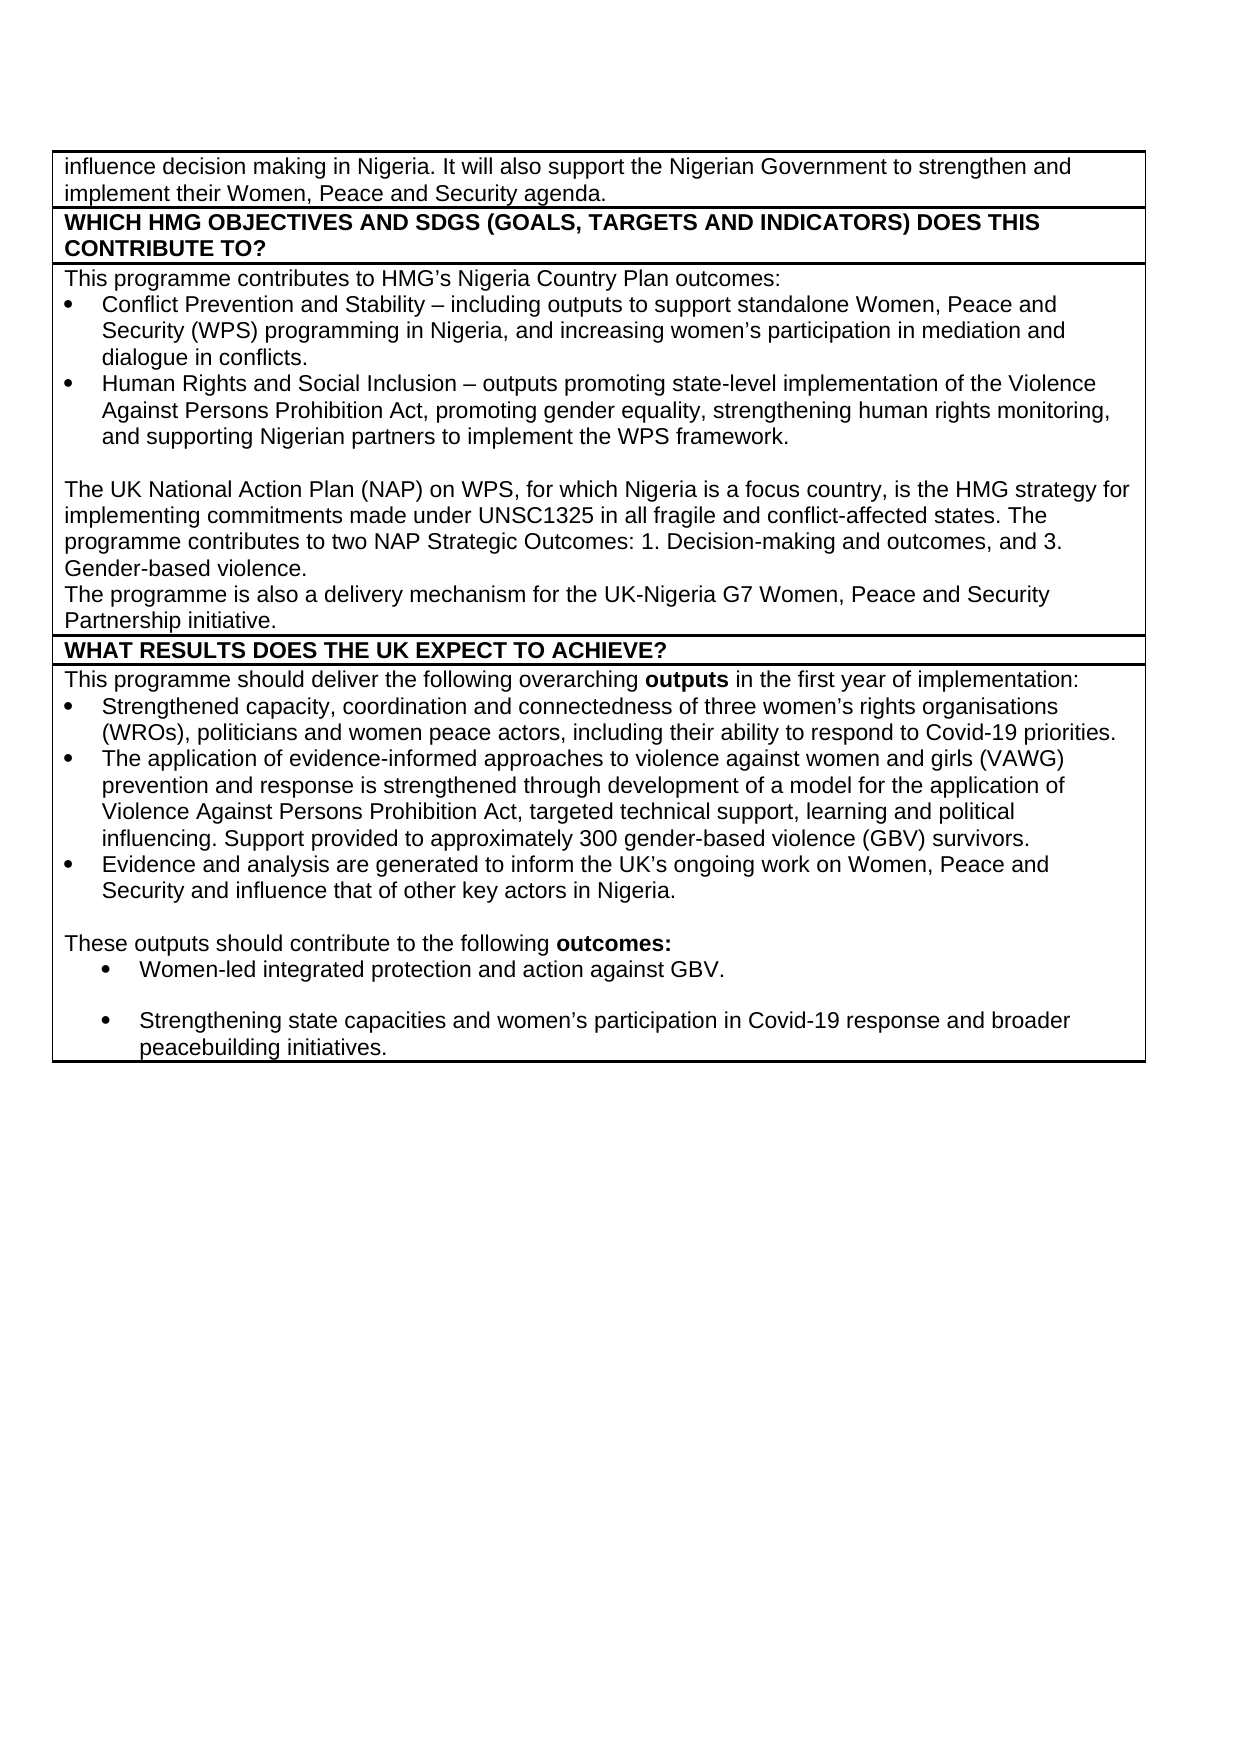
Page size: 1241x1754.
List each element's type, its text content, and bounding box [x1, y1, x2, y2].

table_cell This programme contributes to HMG’s Nigeria Country Plan outcomes: Conflict Prevention and Stability – including outputs to support standalone Women, Peace and Security (WPS) programming in Nigeria, and increasing women’s participation in mediation and dialogue in conflicts. Human Rights and Social Inclusion – outputs promoting state-level implementation of the Violence Against Persons Prohibition Act, promoting gender equality, strengthening human rights monitoring, and supporting Nigerian partners to implement the WPS framework. The UK National Action Plan (NAP) on WPS, for which Nigeria is a focus country, is the HMG strategy for implementing commitments made under UNSC1325 in all fragile and conflict-affected states. The programme contributes to two NAP Strategic Outcomes: 1. Decision-making and outcomes, and 3. Gender-based violence. The programme is also a delivery mechanism for the UK-Nigeria G7 Women, Peace and Security Partnership initiative. [53, 265, 1145, 634]
table_cell influence decision making in Nigeria. It will also support the Nigerian Government to strengthen and implement their Women, Peace and Security agenda. [53, 153, 1145, 206]
table_cell Which HMG objectives and SDGs (goals, targets and indicators) does this contribute to? [53, 209, 1145, 262]
table_cell WHAT RESULTS DOES THE UK EXPECT TO ACHIEVE? [53, 637, 1145, 663]
table_cell This programme should deliver the following overarching outputs in the first year of implementation: Strengthened capacity, coordination and connectedness of three women’s rights organisations (WROs), politicians and women peace actors, including their ability to respond to Covid-19 priorities. The application of evidence-informed approaches to violence against women and girls (VAWG) prevention and response is strengthened through development of a model for the application of Violence Against Persons Prohibition Act, targeted technical support, learning and political influencing. Support provided to approximately 300 gender-based violence (GBV) survivors. Evidence and analysis are generated to inform the UK’s ongoing work on Women, Peace and Security and influence that of other key actors in Nigeria. These outputs should contribute to the following outcomes: Women-led integrated protection and action against GBV. Strengthening state capacities and women’s participation in Covid-19 response and broader peacebuilding initiatives. [53, 666, 1145, 1060]
